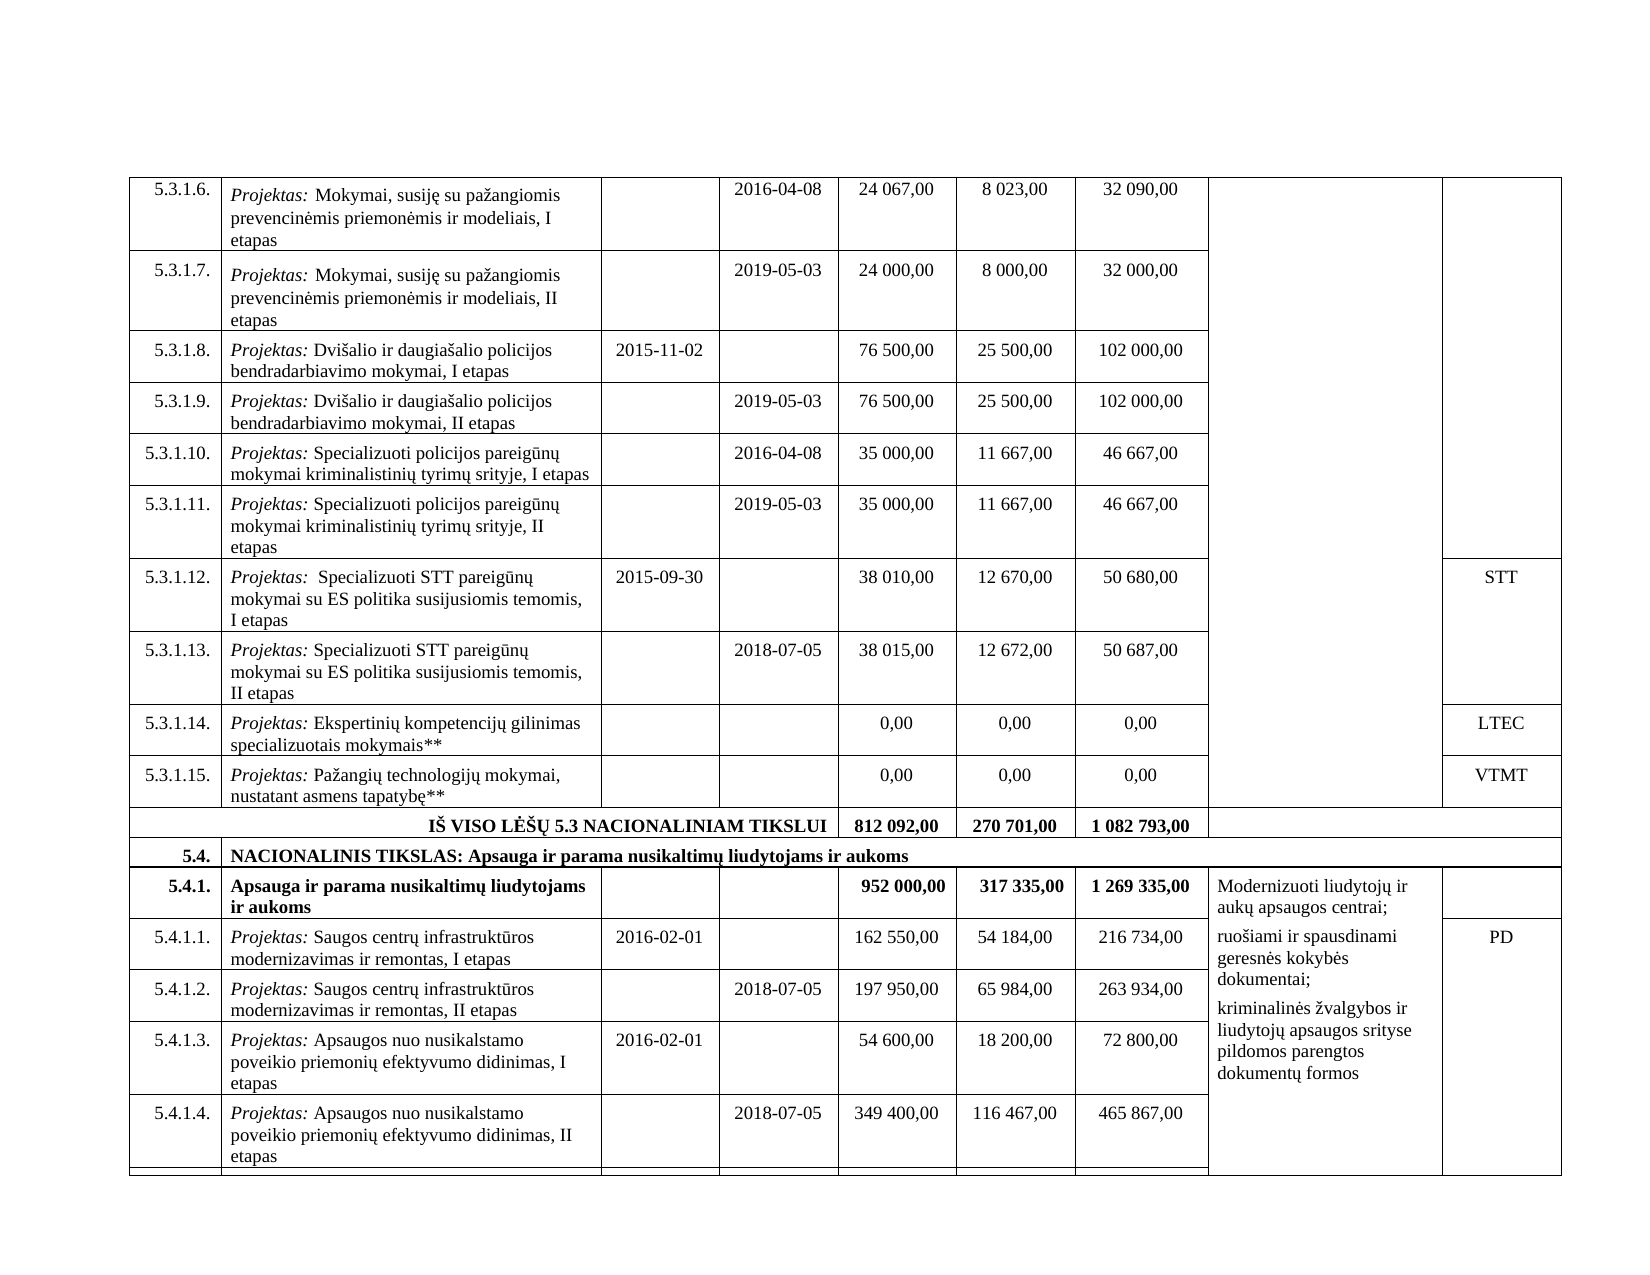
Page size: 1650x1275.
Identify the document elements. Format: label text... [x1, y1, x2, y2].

table_cell [1443, 178, 1561, 558]
table_cell 2015-09-30 [602, 559, 719, 631]
table_cell 5.4.1.1. [130, 919, 221, 969]
table_cell 32 000,00 [1076, 251, 1208, 330]
table_cell Projektas: Mokymai, susiję su pažangiomis prevencinėmis priemonėmis ir modeliais, I etapas [222, 178, 601, 250]
table_cell 38 010,00 [839, 559, 956, 631]
table_cell PD [1443, 919, 1561, 1175]
table_cell 465 867,00 [1076, 1095, 1208, 1167]
table_cell 0,00 [957, 705, 1075, 755]
table_cell IŠ VISO LĖŠŲ 5.3 NACIONALINIAM TIKSLUI [130, 808, 838, 837]
table_cell 2016-04-08 [720, 434, 838, 485]
table_cell [720, 705, 838, 755]
table_cell 2019-05-03 [720, 383, 838, 433]
table_cell 5.3.1.12. [130, 559, 221, 631]
table_cell 2016-02-01 [602, 919, 719, 969]
table_cell 102 000,00 [1076, 331, 1208, 382]
table_cell 349 400,00 [839, 1095, 956, 1167]
table_cell 270 701,00 [957, 808, 1075, 837]
table_cell [602, 632, 719, 704]
table_cell 952 000,00 [839, 868, 956, 918]
table_cell [1209, 808, 1561, 837]
table_cell 1 269 335,00 [1076, 868, 1208, 918]
table_cell 0,00 [1076, 756, 1208, 807]
table_cell 5.3.1.9. [130, 383, 221, 433]
table_cell 72 800,00 [1076, 1022, 1208, 1094]
table_cell 54 184,00 [957, 919, 1075, 969]
table_cell Modernizuoti liudytojų ir aukų apsaugos centrai; ruošiami ir spausdinami geresnės kokybės dokumentai; kriminalinės žvalgybos ir liudytojų apsaugos srityse pildomos parengtos dokumentų formos [1209, 868, 1442, 1175]
table_cell 50 687,00 [1076, 632, 1208, 704]
table_cell 5.3.1.8. [130, 331, 221, 382]
table_cell Projektas: Saugos centrų infrastruktūros modernizavimas ir remontas, II etapas [222, 970, 601, 1021]
table_cell 116 467,00 [957, 1095, 1075, 1167]
table_cell 25 500,00 [957, 331, 1075, 382]
table_cell 0,00 [839, 756, 956, 807]
table_cell [720, 331, 838, 382]
table_cell [602, 383, 719, 433]
table_cell Projektas: Dvišalio ir daugiašalio policijos bendradarbiavimo mokymai, I etapas [222, 331, 601, 382]
table_cell 216 734,00 [1076, 919, 1208, 969]
table_cell [130, 1168, 221, 1175]
table_cell [602, 1168, 719, 1175]
table_cell 8 000,00 [957, 251, 1075, 330]
table_cell [222, 1168, 601, 1175]
table_cell 5.4.1.2. [130, 970, 221, 1021]
table_cell 5.3.1.7. [130, 251, 221, 330]
table_cell [720, 1168, 838, 1175]
table_cell 50 680,00 [1076, 559, 1208, 631]
table_cell [602, 1095, 719, 1167]
table_cell 2015-11-02 [602, 331, 719, 382]
table_cell 46 667,00 [1076, 434, 1208, 485]
table_cell [602, 868, 719, 918]
table_cell 25 500,00 [957, 383, 1075, 433]
table_cell [957, 1168, 1075, 1175]
table_cell 317 335,00 [957, 868, 1075, 918]
table_cell [602, 970, 719, 1021]
table_cell 5.3.1.11. [130, 486, 221, 558]
table_cell Projektas: Mokymai, susiję su pažangiomis prevencinėmis priemonėmis ir modeliais, II etapas [222, 251, 601, 330]
table_cell Projektas: Specializuoti STT pareigūnų mokymai su ES politika susijusiomis temomis, I etapas [222, 559, 601, 631]
table_cell 46 667,00 [1076, 486, 1208, 558]
table_cell Projektas: Apsaugos nuo nusikalstamo poveikio priemonių efektyvumo didinimas, II etapas [222, 1095, 601, 1167]
table_cell 5.4.1.4. [130, 1095, 221, 1167]
table_cell 12 670,00 [957, 559, 1075, 631]
table_cell 8 023,00 [957, 178, 1075, 250]
table_cell [602, 178, 719, 250]
table_cell 11 667,00 [957, 486, 1075, 558]
table_cell 2018-07-05 [720, 1095, 838, 1167]
table_cell 11 667,00 [957, 434, 1075, 485]
table_cell 5.3.1.13. [130, 632, 221, 704]
table_cell 812 092,00 [839, 808, 956, 837]
table_cell 1 082 793,00 [1076, 808, 1208, 837]
table_cell 5.4. [130, 838, 221, 866]
table_cell 35 000,00 [839, 434, 956, 485]
table_cell [720, 919, 838, 969]
table_cell 5.3.1.15. [130, 756, 221, 807]
table_cell Projektas: Specializuoti policijos pareigūnų mokymai kriminalistinių tyrimų srityje, II etapas [222, 486, 601, 558]
table_cell Projektas: Specializuoti policijos pareigūnų mokymai kriminalistinių tyrimų srityje, I etapas [222, 434, 601, 485]
table_cell [720, 756, 838, 807]
table_cell 5.4.1. [130, 868, 221, 918]
table_cell 162 550,00 [839, 919, 956, 969]
table_cell 2019-05-03 [720, 486, 838, 558]
table_cell 102 000,00 [1076, 383, 1208, 433]
table_cell 197 950,00 [839, 970, 956, 1021]
table_cell STT [1443, 559, 1561, 704]
table_cell 76 500,00 [839, 331, 956, 382]
table_cell [720, 868, 838, 918]
table_cell [602, 486, 719, 558]
table_cell [602, 434, 719, 485]
table_cell 2019-05-03 [720, 251, 838, 330]
table_cell 2016-04-08 [720, 178, 838, 250]
table_cell 5.3.1.10. [130, 434, 221, 485]
table_cell 2016-02-01 [602, 1022, 719, 1094]
table_cell 5.3.1.6. [130, 178, 221, 250]
table_cell 65 984,00 [957, 970, 1075, 1021]
table_cell 5.3.1.14. [130, 705, 221, 755]
table_cell 32 090,00 [1076, 178, 1208, 250]
table_cell [1076, 1168, 1208, 1175]
table_cell 38 015,00 [839, 632, 956, 704]
table_cell VTMT [1443, 756, 1561, 807]
table_cell 0,00 [957, 756, 1075, 807]
table_cell Projektas: Ekspertinių kompetencijų gilinimas specializuotais mokymais** [222, 705, 601, 755]
table_cell [602, 251, 719, 330]
table_cell 2018-07-05 [720, 970, 838, 1021]
table_cell 24 067,00 [839, 178, 956, 250]
table_cell 263 934,00 [1076, 970, 1208, 1021]
table_cell Projektas: Pažangių technologijų mokymai, nustatant asmens tapatybę** [222, 756, 601, 807]
table_cell 5.4.1.3. [130, 1022, 221, 1094]
table_cell 76 500,00 [839, 383, 956, 433]
table_cell [602, 756, 719, 807]
table_cell Projektas: Dvišalio ir daugiašalio policijos bendradarbiavimo mokymai, II etapas [222, 383, 601, 433]
table_cell Projektas: Saugos centrų infrastruktūros modernizavimas ir remontas, I etapas [222, 919, 601, 969]
table_cell 54 600,00 [839, 1022, 956, 1094]
table_cell Projektas: Specializuoti STT pareigūnų mokymai su ES politika susijusiomis temomis, II etapas [222, 632, 601, 704]
table_cell [1209, 178, 1442, 807]
table_cell 18 200,00 [957, 1022, 1075, 1094]
table_cell 12 672,00 [957, 632, 1075, 704]
table_cell Apsauga ir parama nusikaltimų liudytojams ir aukoms [222, 868, 601, 918]
table_cell 2018-07-05 [720, 632, 838, 704]
table_cell [720, 1022, 838, 1094]
table_cell Projektas: Apsaugos nuo nusikalstamo poveikio priemonių efektyvumo didinimas, I etapas [222, 1022, 601, 1094]
table_cell LTEC [1443, 705, 1561, 755]
table_cell [720, 559, 838, 631]
table_cell [602, 705, 719, 755]
table_cell [1443, 868, 1561, 918]
table_cell 24 000,00 [839, 251, 956, 330]
table_cell 0,00 [839, 705, 956, 755]
table_cell 0,00 [1076, 705, 1208, 755]
table_cell [839, 1168, 956, 1175]
table_cell 35 000,00 [839, 486, 956, 558]
table_cell NACIONALINIS TIKSLAS: Apsauga ir parama nusikaltimų liudytojams ir aukoms [222, 838, 1561, 866]
